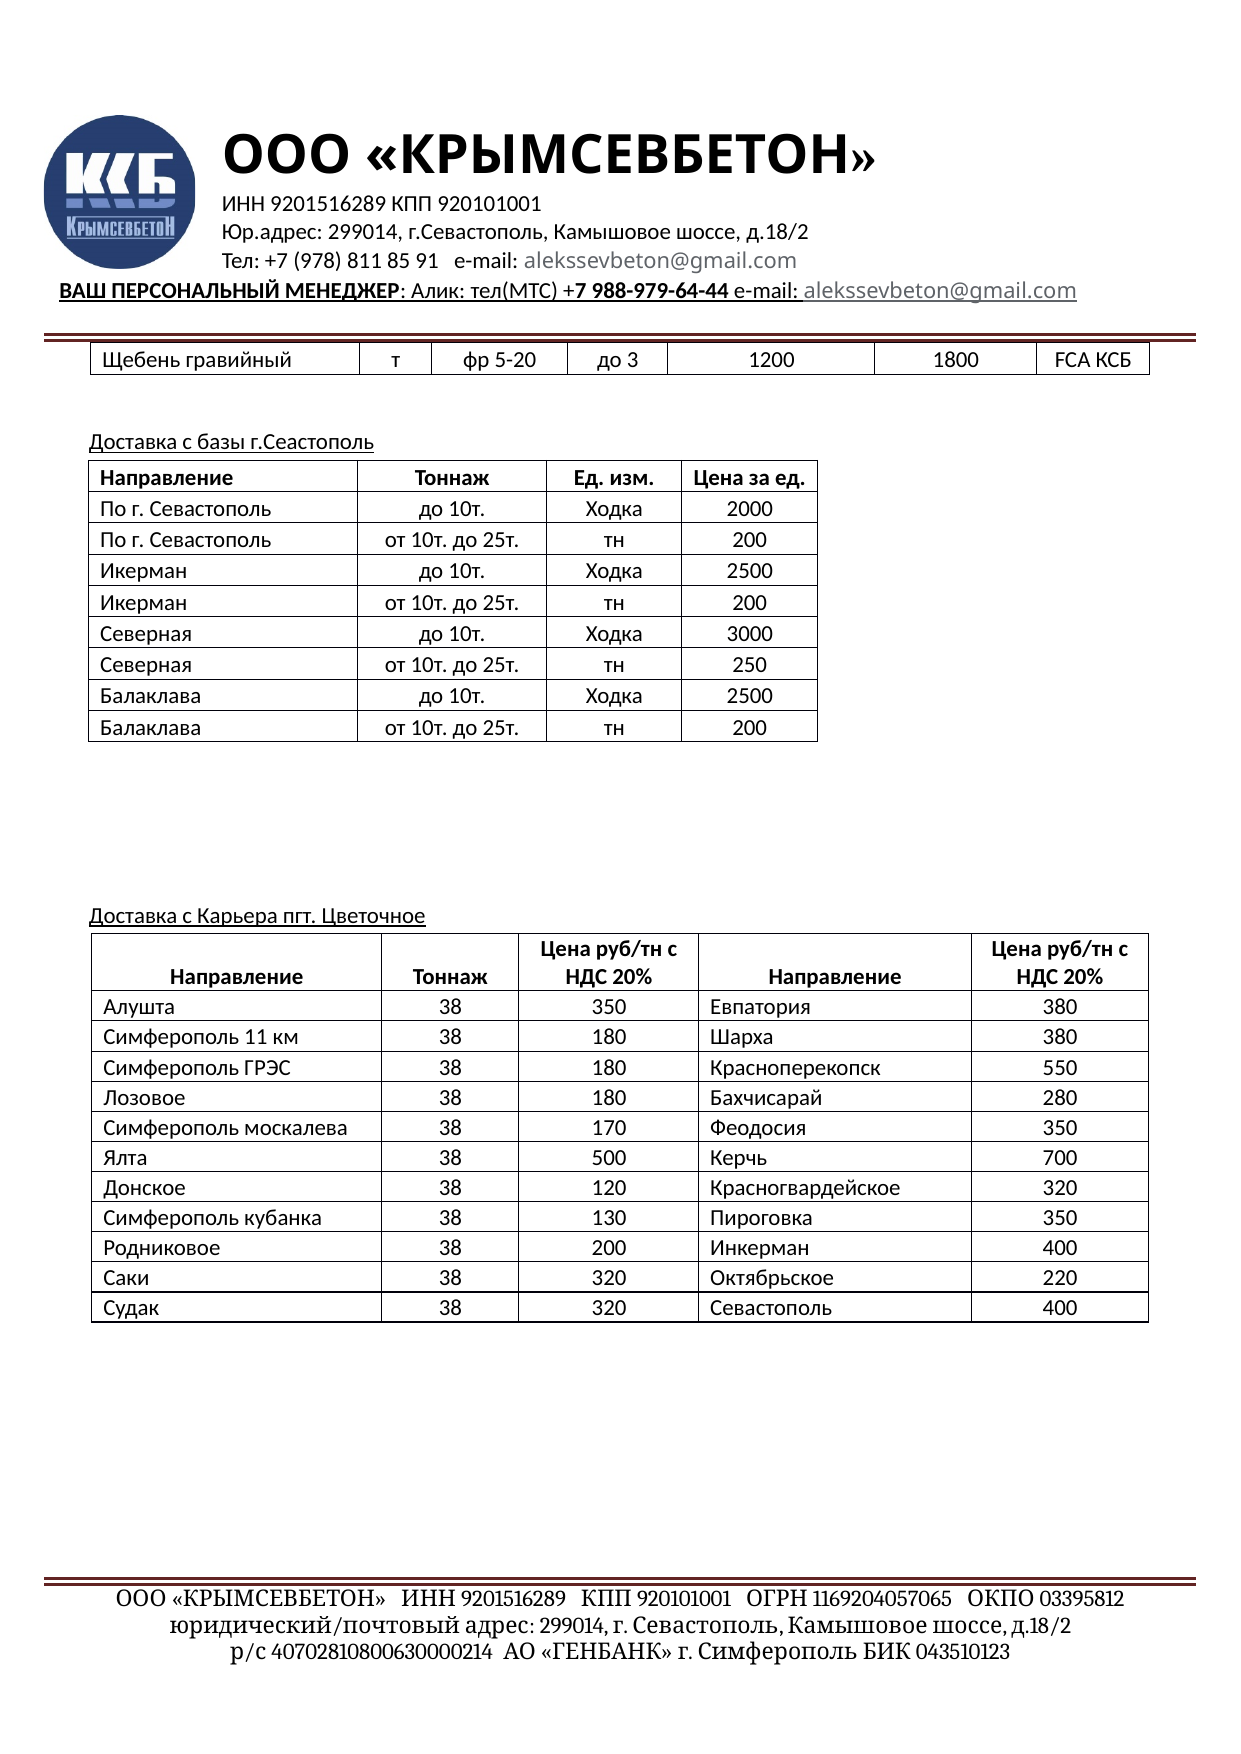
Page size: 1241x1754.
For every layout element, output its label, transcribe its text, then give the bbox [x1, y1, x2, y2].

table_cell тн [547, 523, 681, 553]
table_cell до 3 [568, 343, 667, 373]
table_cell 400 [972, 1232, 1148, 1261]
table_cell Балаклава [89, 711, 357, 741]
table_cell Балаклава [89, 680, 357, 710]
table_header Ед. изм. [547, 461, 681, 491]
table_cell 38 [382, 1112, 518, 1141]
table_cell Бахчисарай [699, 1082, 971, 1111]
table_cell 3000 [682, 617, 817, 647]
table_cell 350 [972, 1202, 1148, 1231]
table_cell Симферополь ГРЭС [92, 1052, 381, 1081]
table_cell до 10т. [358, 555, 546, 585]
table_cell Севастополь [699, 1293, 971, 1321]
table_cell 38 [382, 1082, 518, 1111]
table_cell Октябрьское [699, 1262, 971, 1291]
table_cell 2500 [682, 680, 817, 710]
table_cell до 10т. [358, 492, 546, 522]
table_cell Алушта [92, 991, 381, 1020]
table_header Направление [92, 934, 381, 990]
table_header Направление [89, 461, 357, 491]
table_cell Симферополь кубанка [92, 1202, 381, 1231]
table_cell Ходка [547, 617, 681, 647]
table_cell 38 [382, 1052, 518, 1081]
table_cell 200 [519, 1232, 698, 1261]
table_cell 1800 [875, 343, 1036, 373]
table_cell 38 [382, 1142, 518, 1171]
table_header Цена руб/тн с НДС 20% [972, 934, 1148, 990]
table_cell фр 5-20 [432, 343, 567, 373]
table_cell Симферополь 11 км [92, 1021, 381, 1051]
table_cell 180 [519, 1082, 698, 1111]
table_cell Судак [92, 1293, 381, 1321]
table_cell до 10т. [358, 617, 546, 647]
table_cell Керчь [699, 1142, 971, 1171]
table_cell 350 [972, 1112, 1148, 1141]
table_cell Ходка [547, 680, 681, 710]
table_cell 550 [972, 1052, 1148, 1081]
table_cell Шарха [699, 1021, 971, 1051]
table_cell 200 [682, 711, 817, 741]
table_cell FCA КСБ [1037, 343, 1149, 373]
table_cell 250 [682, 648, 817, 678]
table_cell 38 [382, 1293, 518, 1321]
table_cell 380 [972, 991, 1148, 1020]
table_cell 200 [682, 523, 817, 553]
table_cell 2000 [682, 492, 817, 522]
table_cell 320 [519, 1262, 698, 1291]
table_cell 320 [972, 1172, 1148, 1201]
table_cell 200 [682, 586, 817, 616]
table_cell от 10т. до 25т. [358, 586, 546, 616]
table_cell 38 [382, 1172, 518, 1201]
table_cell 38 [382, 1202, 518, 1231]
table_cell 400 [972, 1293, 1148, 1321]
table_cell 1200 [668, 343, 874, 373]
table_cell 350 [519, 991, 698, 1020]
table_cell тн [547, 648, 681, 678]
text Доставка с Карьера пгт. Цветочное [89, 901, 1196, 929]
table_cell Икерман [89, 555, 357, 585]
table_cell т [360, 343, 431, 373]
table_cell Инкерман [699, 1232, 971, 1261]
table_cell 170 [519, 1112, 698, 1141]
table_cell 180 [519, 1021, 698, 1051]
table_cell 500 [519, 1142, 698, 1171]
table_cell 380 [972, 1021, 1148, 1051]
table_header Цена за ед. [682, 461, 817, 491]
table_cell от 10т. до 25т. [358, 523, 546, 553]
table_cell Евпатория [699, 991, 971, 1020]
table_cell Красногвардейское [699, 1172, 971, 1201]
table_cell Ходка [547, 555, 681, 585]
table_cell Икерман [89, 586, 357, 616]
table_cell Ялта [92, 1142, 381, 1171]
table_cell тн [547, 586, 681, 616]
table_cell Лозовое [92, 1082, 381, 1111]
table_cell Пироговка [699, 1202, 971, 1231]
table_header Тоннаж [358, 461, 546, 491]
table_cell 180 [519, 1052, 698, 1081]
table_cell Северная [89, 617, 357, 647]
table_cell 38 [382, 1232, 518, 1261]
table_header Тоннаж [382, 934, 518, 990]
table_cell 700 [972, 1142, 1148, 1171]
table_cell Родниковое [92, 1232, 381, 1261]
table_cell 38 [382, 991, 518, 1020]
table_cell от 10т. до 25т. [358, 711, 546, 741]
table_cell 130 [519, 1202, 698, 1231]
table_cell от 10т. до 25т. [358, 648, 546, 678]
table_cell 280 [972, 1082, 1148, 1111]
table_cell 120 [519, 1172, 698, 1201]
table_cell 2500 [682, 555, 817, 585]
table_cell 320 [519, 1293, 698, 1321]
table_cell Донское [92, 1172, 381, 1201]
table_cell до 10т. [358, 680, 546, 710]
table_cell Саки [92, 1262, 381, 1291]
table_cell 38 [382, 1021, 518, 1051]
table_cell тн [547, 711, 681, 741]
table_cell Симферополь москалева [92, 1112, 381, 1141]
table_cell Северная [89, 648, 357, 678]
table_cell 220 [972, 1262, 1148, 1291]
table_header Цена руб/тн с НДС 20% [519, 934, 698, 990]
table_cell По г. Севастополь [89, 492, 357, 522]
table_cell По г. Севастополь [89, 523, 357, 553]
table_cell Щебень гравийный [91, 343, 359, 373]
table_cell Феодосия [699, 1112, 971, 1141]
table_cell 38 [382, 1262, 518, 1291]
table_cell Ходка [547, 492, 681, 522]
table_header Направление [699, 934, 971, 990]
table_cell Красноперекопск [699, 1052, 971, 1081]
text Доставка с базы г.Сеастополь [89, 427, 1196, 456]
